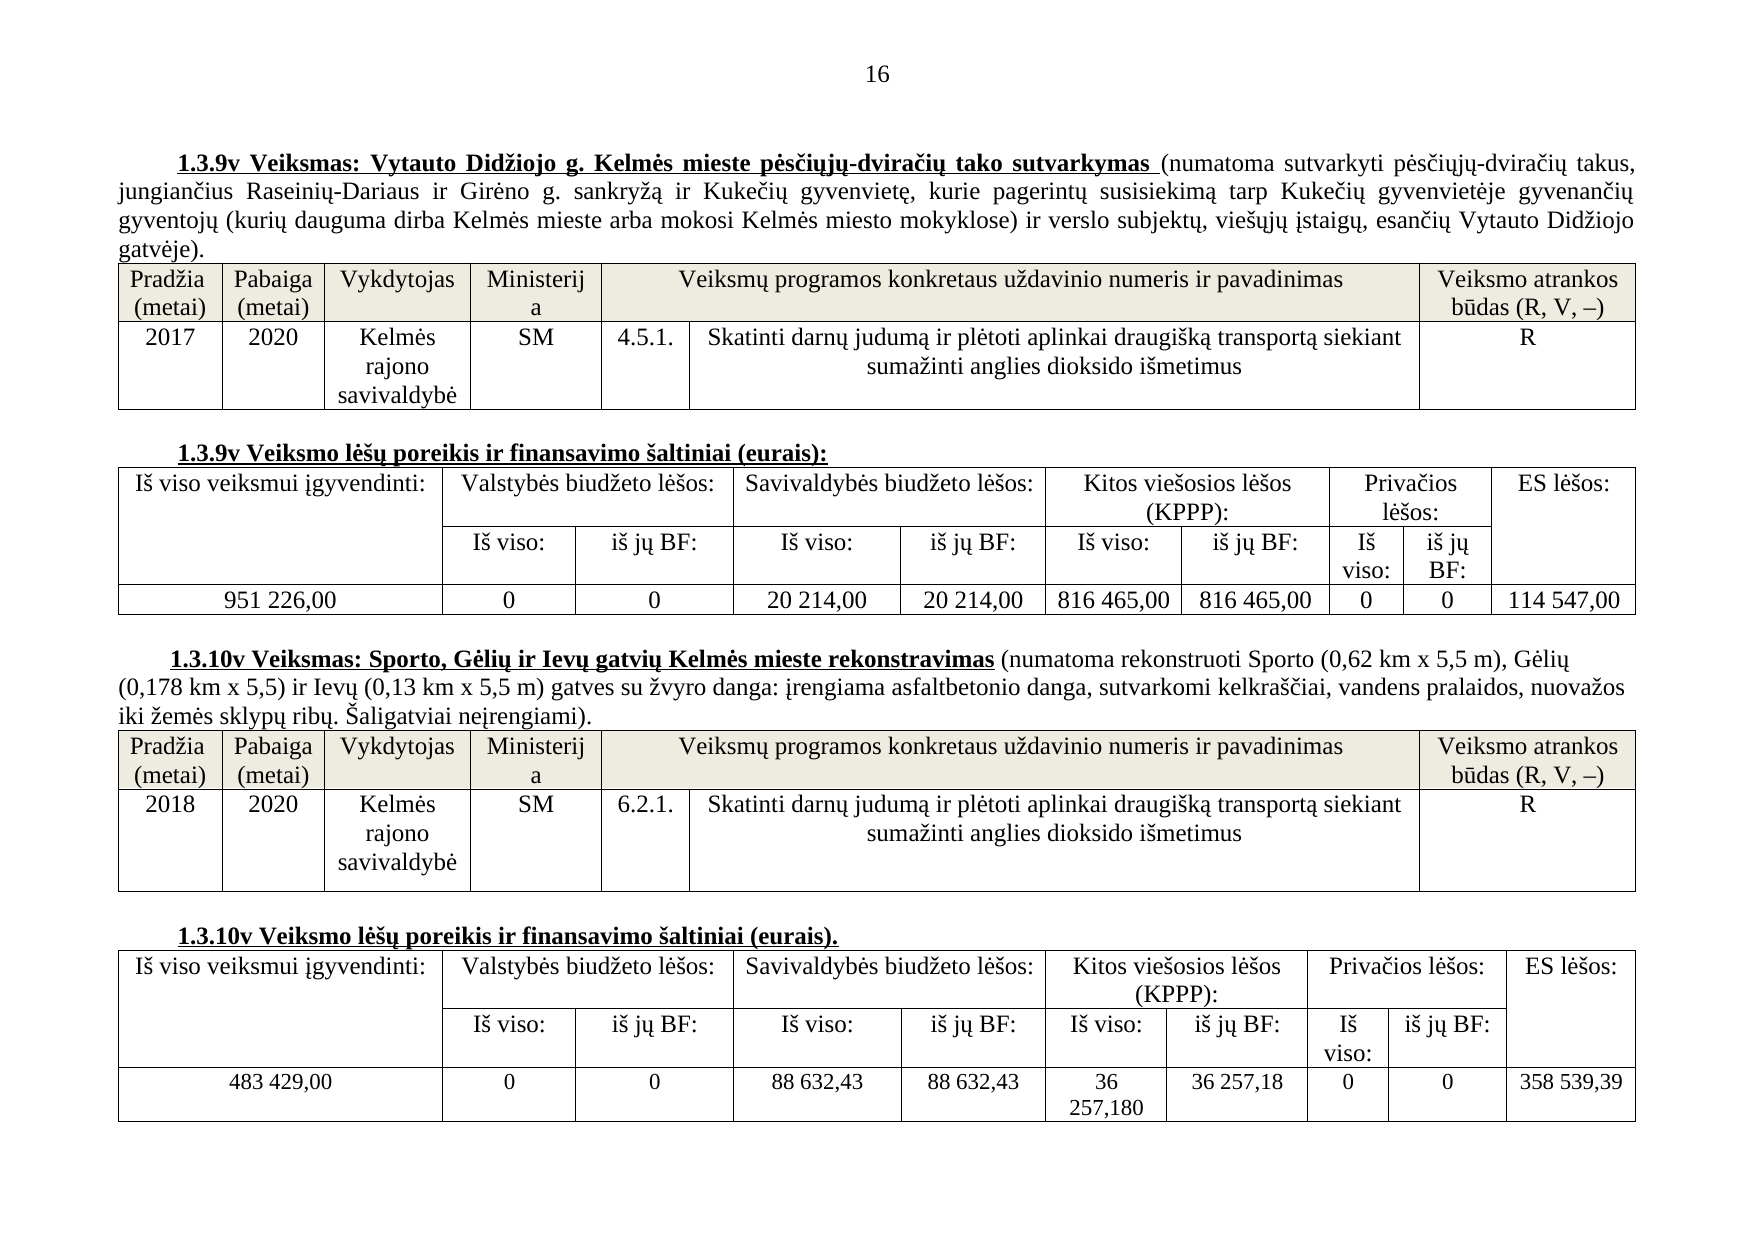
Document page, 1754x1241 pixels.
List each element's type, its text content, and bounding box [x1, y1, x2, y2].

table_header Pabaiga (metai) [223, 264, 324, 321]
table_cell Iš viso: [734, 1009, 901, 1067]
table_cell R [1420, 790, 1635, 891]
table_cell 0 [443, 1068, 575, 1121]
text 1.3.9v Veiksmo lėšų poreikis ir finansavimo šaltiniai (eurais): [118, 438, 1636, 467]
table_header ES lėšos: [1492, 468, 1635, 584]
table_cell Kelmės rajono savivaldybė [325, 790, 470, 891]
table_cell iš jų BF: [576, 527, 733, 584]
table_cell Iš viso: [1046, 527, 1181, 584]
table_cell 0 [576, 1068, 733, 1121]
table_header Valstybės biudžeto lėšos: [443, 951, 733, 1008]
table_cell 20 214,00 [734, 585, 900, 614]
table_cell 951 226,00 [119, 585, 442, 614]
table_cell 88 632,43 [734, 1068, 901, 1121]
table_header Pradžia (metai) [119, 731, 222, 788]
text 1.3.10v Veiksmas: Sporto, Gėlių ir Ievų gatvių Kelmės mieste rekonstravimas (numatoma rekonstruoti Sporto (0,62 km x 5,5 m), Gėlių (0,178 km x 5,5) ir Ievų (0,13 km x 5,5 m) gatves su žvyro danga: įrengiama asfaltbetonio danga, sutvarkomi kelkraščiai, vandens pralaidos, nuovažos iki žemės sklypų ribų. Šaligatviai neįrengiami). [118, 644, 1636, 730]
table_header Ministerija [471, 264, 601, 321]
table_header ES lėšos: [1507, 951, 1635, 1067]
table_cell SM [471, 790, 601, 891]
table_header Valstybės biudžeto lėšos: [443, 468, 733, 526]
table_header Kitos viešosios lėšos (KPPP): [1046, 951, 1307, 1008]
table_cell 6.2.1. [602, 790, 689, 891]
table_cell 36 257,180 [1046, 1068, 1166, 1121]
table_header Veiksmo atrankos būdas (R, V, –) [1420, 264, 1635, 321]
table_cell iš jų BF: [1404, 527, 1491, 584]
table_cell 2018 [119, 790, 222, 891]
table_cell iš jų BF: [901, 527, 1045, 584]
table_cell iš jų BF: [1182, 527, 1329, 584]
table_header Vykdytojas [325, 264, 470, 321]
table_cell Iš viso: [734, 527, 900, 584]
table_header Pradžia (metai) [119, 264, 222, 321]
table_header Iš viso veiksmui įgyvendinti: [119, 468, 442, 584]
table_header Savivaldybės biudžeto lėšos: [734, 951, 1045, 1008]
table_cell iš jų BF: [902, 1009, 1045, 1067]
table_cell 114 547,00 [1492, 585, 1635, 614]
table_cell Iš viso: [443, 527, 575, 584]
table_cell iš jų BF: [576, 1009, 733, 1067]
table_cell 2017 [119, 322, 222, 408]
table_header Kitos viešosios lėšos (KPPP): [1046, 468, 1329, 526]
table_cell 0 [1389, 1068, 1506, 1121]
table_cell 2020 [223, 322, 324, 408]
table_cell Iš viso: [443, 1009, 575, 1067]
table_cell Kelmės rajono savivaldybė [325, 322, 470, 408]
table_cell Iš viso: [1046, 1009, 1166, 1067]
table_cell 0 [1330, 585, 1403, 614]
table_cell 483 429,00 [119, 1068, 442, 1121]
table_header Pabaiga (metai) [223, 731, 324, 788]
table_cell 20 214,00 [901, 585, 1045, 614]
table_cell iš jų BF: [1389, 1009, 1506, 1067]
table_cell 0 [1308, 1068, 1388, 1121]
table_cell 36 257,18 [1167, 1068, 1307, 1121]
table_cell 816 465,00 [1046, 585, 1181, 614]
table_cell iš jų BF: [1167, 1009, 1307, 1067]
table_header Privačios lėšos: [1308, 951, 1506, 1008]
table_header Privačios lėšos: [1330, 468, 1491, 526]
table_header Savivaldybės biudžeto lėšos: [734, 468, 1045, 526]
table_cell 88 632,43 [902, 1068, 1045, 1121]
table_cell 0 [1404, 585, 1491, 614]
table_header Veiksmų programos konkretaus uždavinio numeris ir pavadinimas [602, 731, 1419, 788]
table_cell 816 465,00 [1182, 585, 1329, 614]
table_cell 2020 [223, 790, 324, 891]
table_header Veiksmų programos konkretaus uždavinio numeris ir pavadinimas [602, 264, 1419, 321]
table_cell SM [471, 322, 601, 408]
table_cell Skatinti darnų judumą ir plėtoti aplinkai draugišką transportą siekiant sumažinti anglies dioksido išmetimus [690, 322, 1419, 408]
table_cell Skatinti darnų judumą ir plėtoti aplinkai draugišką transportą siekiant sumažinti anglies dioksido išmetimus [690, 790, 1419, 891]
table_header Iš viso veiksmui įgyvendinti: [119, 951, 442, 1067]
table_header Veiksmo atrankos būdas (R, V, –) [1420, 731, 1635, 788]
table_header Ministerija [471, 731, 601, 788]
table_cell 358 539,39 [1507, 1068, 1635, 1121]
table_cell 4.5.1. [602, 322, 689, 408]
text 1.3.9v Veiksmas: Vytauto Didžiojo g. Kelmės mieste pėsčiųjų-dviračių tako sutvarkymas (numatoma sutvarkyti pėsčiųjų-dviračių takus, jungiančius Raseinių-Dariaus ir Girėno g. sankryžą ir Kukečių gyvenvietę, kurie pagerintų susisiekimą tarp Kukečių gyvenvietėje gyvenančių gyventojų (kurių dauguma dirba Kelmės mieste arba mokosi Kelmės miesto mokyklose) ir verslo subjektų, viešųjų įstaigų, esančių Vytauto Didžiojo gatvėje). [118, 148, 1636, 263]
table_cell 0 [576, 585, 733, 614]
table_cell Iš viso: [1308, 1009, 1388, 1067]
table_cell 0 [443, 585, 575, 614]
table_header Vykdytojas [325, 731, 470, 788]
text 1.3.10v Veiksmo lėšų poreikis ir finansavimo šaltiniai (eurais). [118, 921, 1636, 950]
table_cell Iš viso: [1330, 527, 1403, 584]
table_cell R [1420, 322, 1635, 408]
